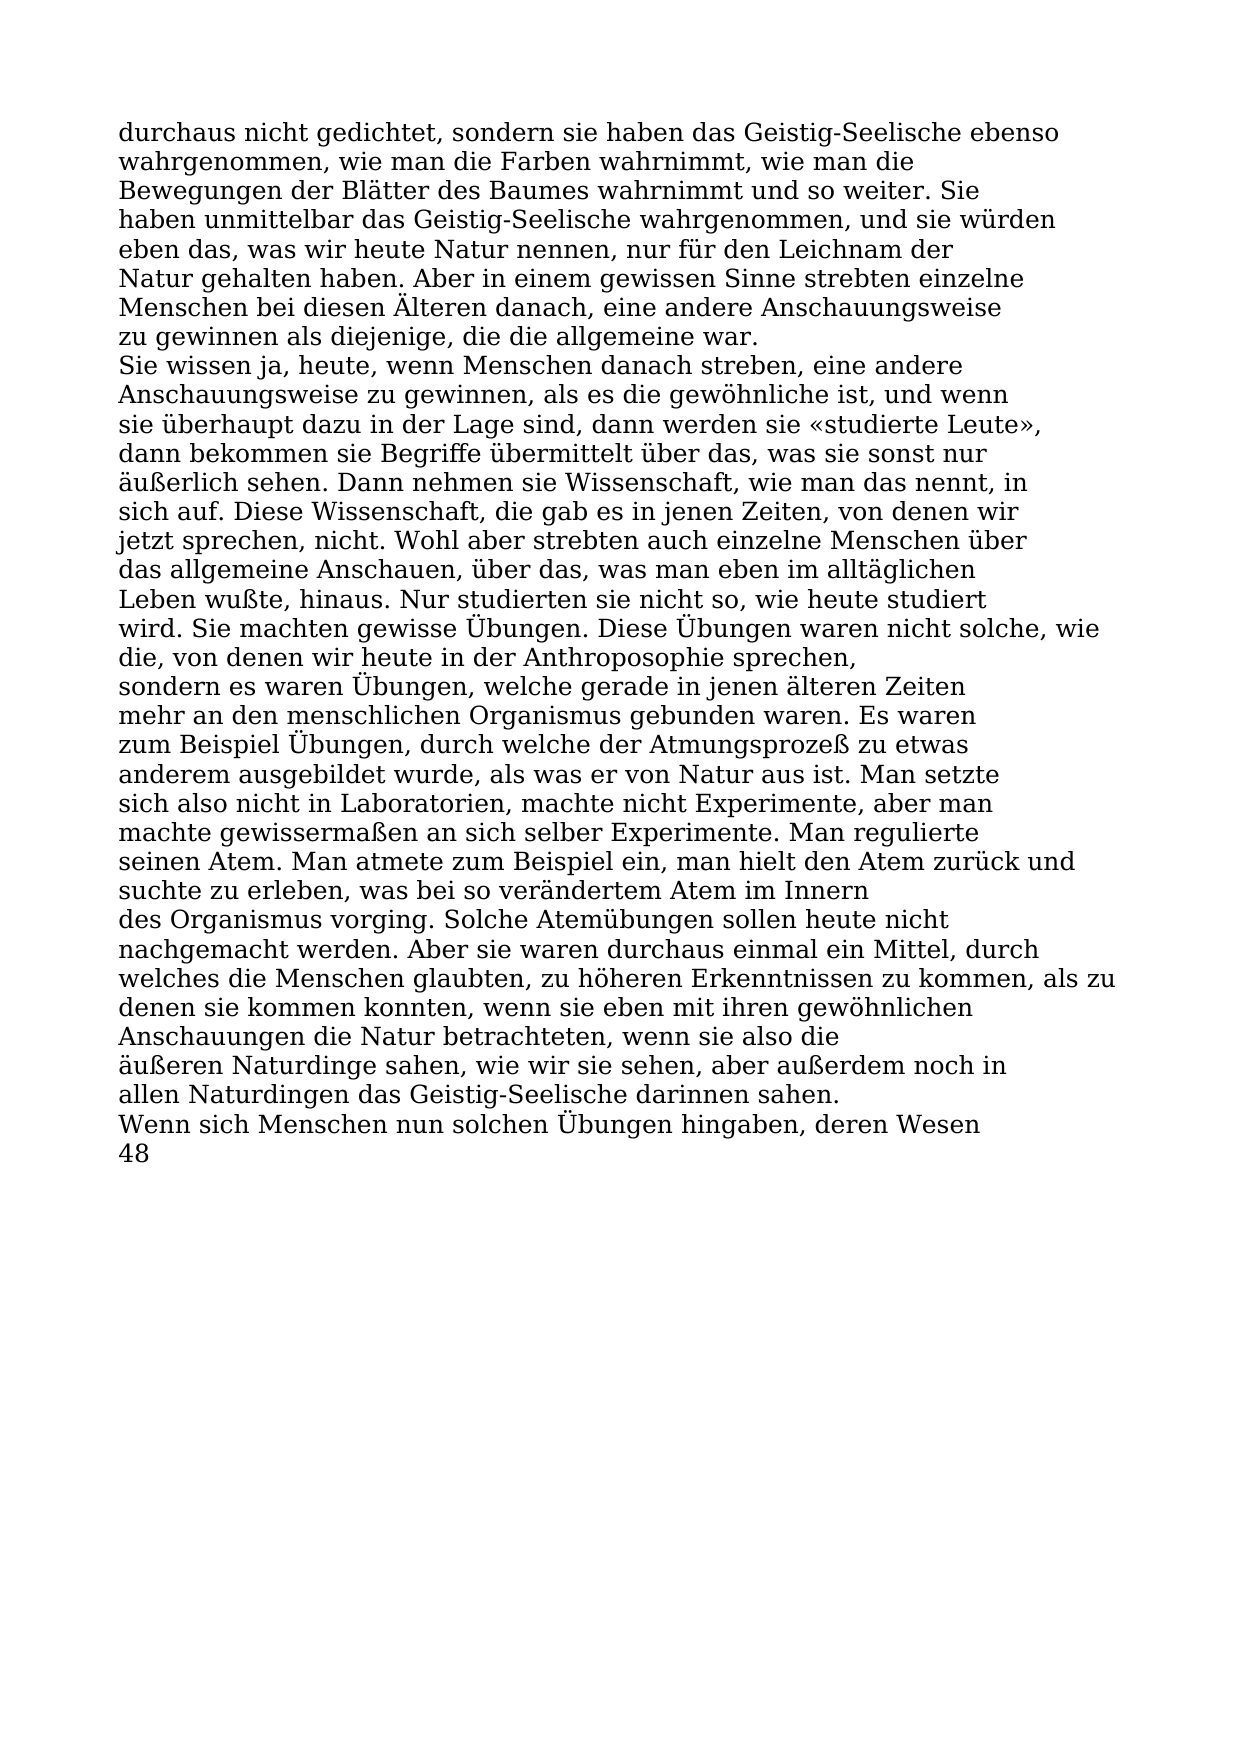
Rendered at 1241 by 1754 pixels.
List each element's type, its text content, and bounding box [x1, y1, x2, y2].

text machte gewissermaßen an sich selber Experimente. Man regulierte [118, 818, 1122, 847]
text Wenn sich Menschen nun solchen Übungen hingaben, deren Wesen [118, 1110, 1122, 1139]
text Sie wissen ja, heute, wenn Menschen danach streben, eine andere [118, 351, 1122, 381]
text sich also nicht in Laboratorien, machte nicht Experimente, aber man [118, 789, 1122, 818]
text Anschauungsweise zu gewinnen, als es die gewöhnliche ist, und wenn [118, 381, 1122, 410]
text äußeren Naturdinge sahen, wie wir sie sehen, aber außerdem noch in [118, 1051, 1122, 1081]
text zum Beispiel Übungen, durch welche der Atmungsprozeß zu etwas [118, 731, 1122, 760]
text haben unmittelbar das Geistig-Seelische wahrgenommen, und sie würden eben das, was wir heute Natur nennen, nur für den Leichnam der [118, 206, 1122, 264]
text wird. Sie machten gewisse Übungen. Diese Übungen waren nicht solche, wie die, von denen wir heute in der Anthroposophie sprechen, [118, 614, 1122, 672]
text durchaus nicht gedichtet, sondern sie haben das Geistig-Seelische ebenso wahrgenommen, wie man die Farben wahrnimmt, wie man die [118, 118, 1122, 176]
text sie überhaupt dazu in der Lage sind, dann werden sie «studierte Leute», [118, 410, 1122, 439]
text Bewegungen der Blätter des Baumes wahrnimmt und so weiter. Sie [118, 176, 1122, 206]
text seinen Atem. Man atmete zum Beispiel ein, man hielt den Atem zurück und suchte zu erleben, was bei so verändertem Atem im Innern [118, 847, 1122, 906]
text mehr an den menschlichen Organismus gebunden waren. Es waren [118, 701, 1122, 731]
text des Organismus vorging. Solche Atemübungen sollen heute nicht nachgemacht werden. Aber sie waren durchaus einmal ein Mittel, durch [118, 906, 1122, 964]
text Natur gehalten haben. Aber in einem gewissen Sinne strebten einzelne [118, 264, 1122, 293]
text sondern es waren Übungen, welche gerade in jenen älteren Zeiten [118, 672, 1122, 701]
text Leben wußte, hinaus. Nur studierten sie nicht so, wie heute studiert [118, 585, 1122, 614]
text welches die Menschen glaubten, zu höheren Erkenntnissen zu kommen, als zu denen sie kommen konnten, wenn sie eben mit ihren gewöhnlichen Anschauungen die Natur betrachteten, wenn sie also die [118, 964, 1122, 1051]
text dann bekommen sie Begriffe übermittelt über das, was sie sonst nur [118, 439, 1122, 468]
text zu gewinnen als diejenige, die die allgemeine war. [118, 322, 1122, 351]
text 48 [118, 1139, 1122, 1168]
text jetzt sprechen, nicht. Wohl aber strebten auch einzelne Menschen über [118, 526, 1122, 556]
text sich auf. Diese Wissenschaft, die gab es in jenen Zeiten, von denen wir [118, 497, 1122, 526]
text anderem ausgebildet wurde, als was er von Natur aus ist. Man setzte [118, 760, 1122, 789]
text das allgemeine Anschauen, über das, was man eben im alltäglichen [118, 556, 1122, 585]
text äußerlich sehen. Dann nehmen sie Wissenschaft, wie man das nennt, in [118, 468, 1122, 497]
text allen Naturdingen das Geistig-Seelische darinnen sahen. [118, 1081, 1122, 1110]
text Menschen bei diesen Älteren danach, eine andere Anschauungsweise [118, 293, 1122, 322]
